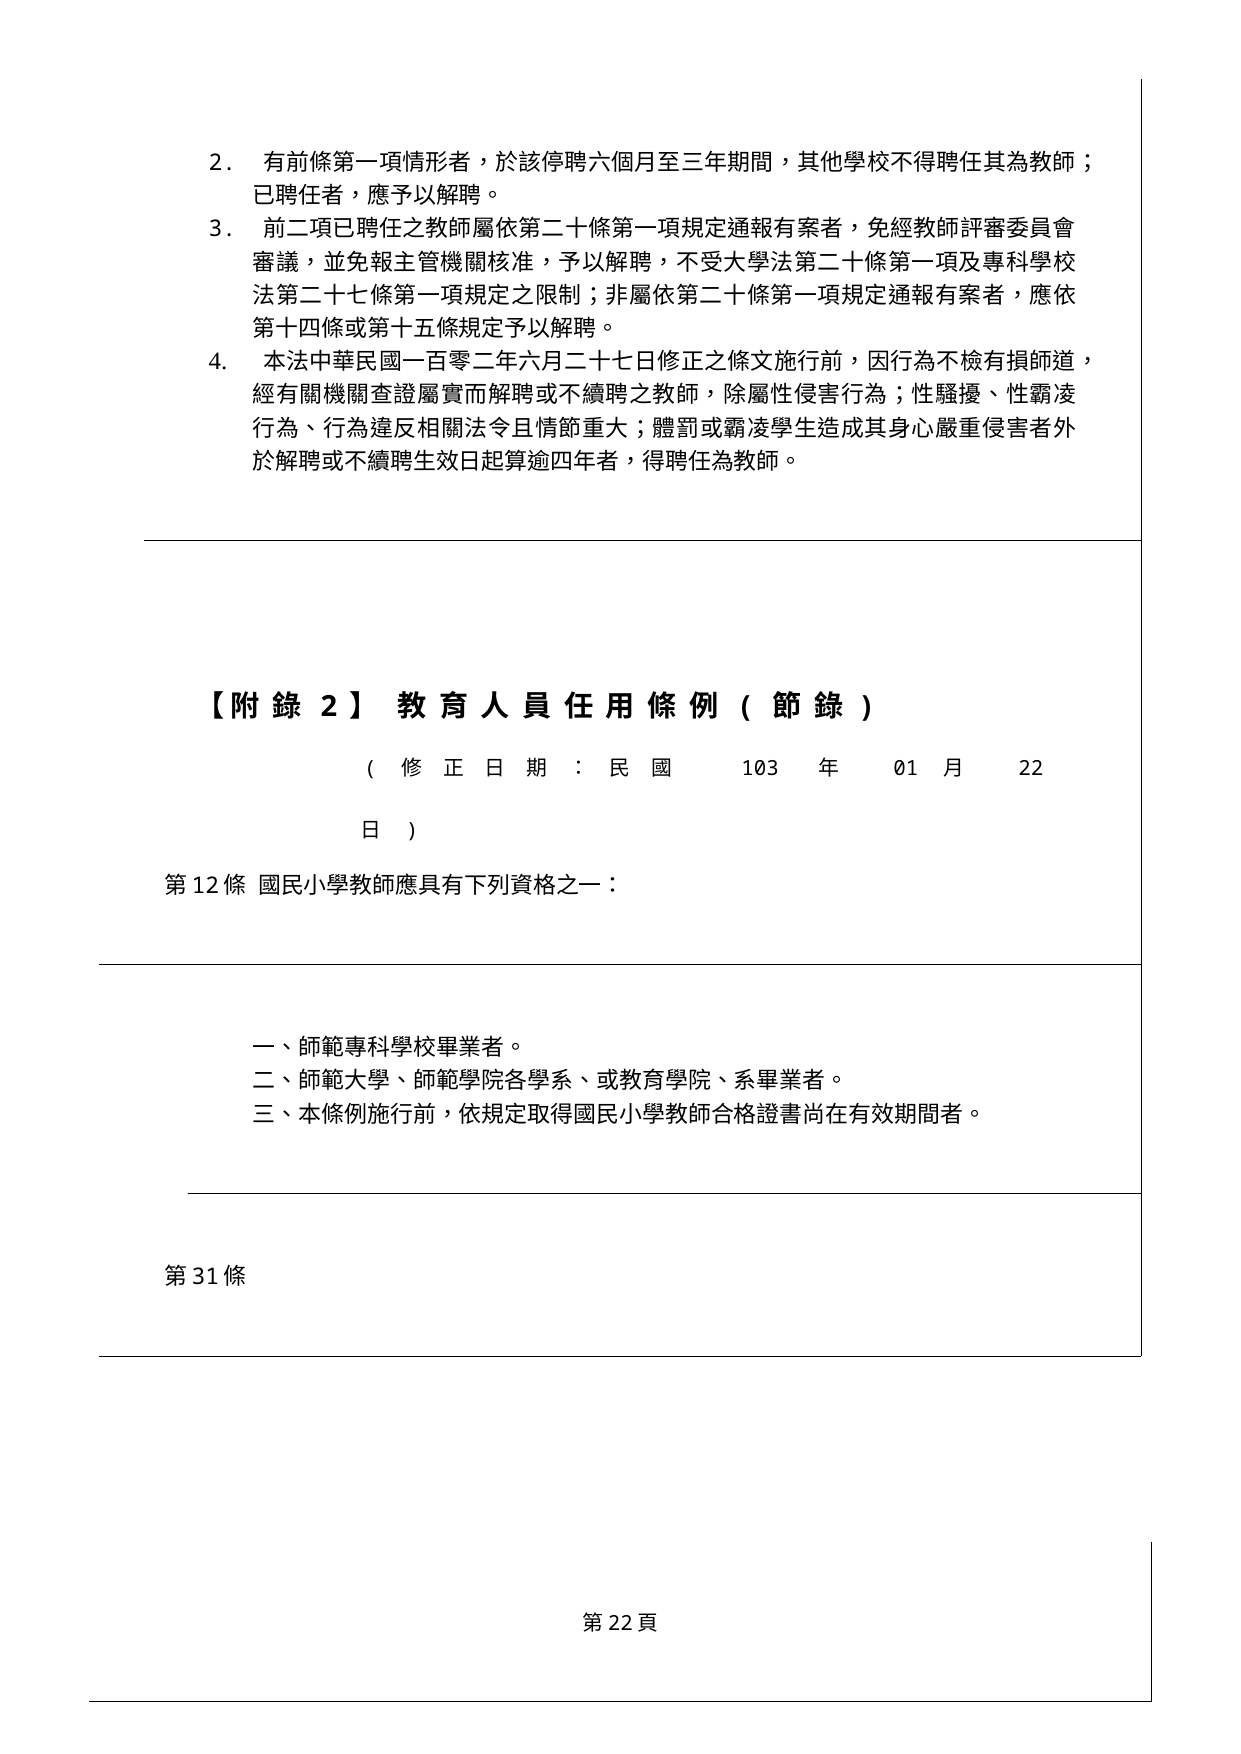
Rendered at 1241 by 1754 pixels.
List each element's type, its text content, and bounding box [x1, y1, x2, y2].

text 一、師範專科學校畢業者。 [188, 964, 1141, 1062]
list 前二項已聘任之教師屬依第二十條第一項規定通報有案者，免經教師評審委員會審議，並免報主管機關核准，予以解聘，不受大學法第二十條第一項及專科學校法第二十七條第一項規定之限制；非屬依第二十條第一項規定通報有案者，應依第十四條或第十五條規定予以解聘。 [144, 210, 1141, 343]
list 有前條第一項情形者，於該停聘六個月至三年期間，其他學校不得聘任其為教師；已聘任者，應予以解聘。 [144, 79, 1141, 210]
text 第31條 [99, 1193, 1141, 1356]
text 【附錄2】教育人員任用條例(節錄) (修正日期：民國 103 年 01 月 22 日) [99, 597, 1141, 802]
text 二、師範大學、師範學院各學系、或教育學院、系畢業者。 [188, 1062, 1141, 1095]
list 本法中華民國一百零二年六月二十七日修正之條文施行前，因行為不檢有損師道，經有關機關查證屬實而解聘或不續聘之教師，除屬性侵害行為；性騷擾、性霸凌行為、行為違反相關法令且情節重大；體罰或霸凌學生造成其身心嚴重侵害者外，於解聘或不續聘生效日起算逾四年者，得聘任為教師。 [144, 343, 1141, 540]
text 三、本條例施行前，依規定取得國民小學教師合格證書尚在有效期間者。 [188, 1095, 1141, 1193]
text 第12條 國民小學教師應具有下列資格之一： [99, 802, 1141, 964]
